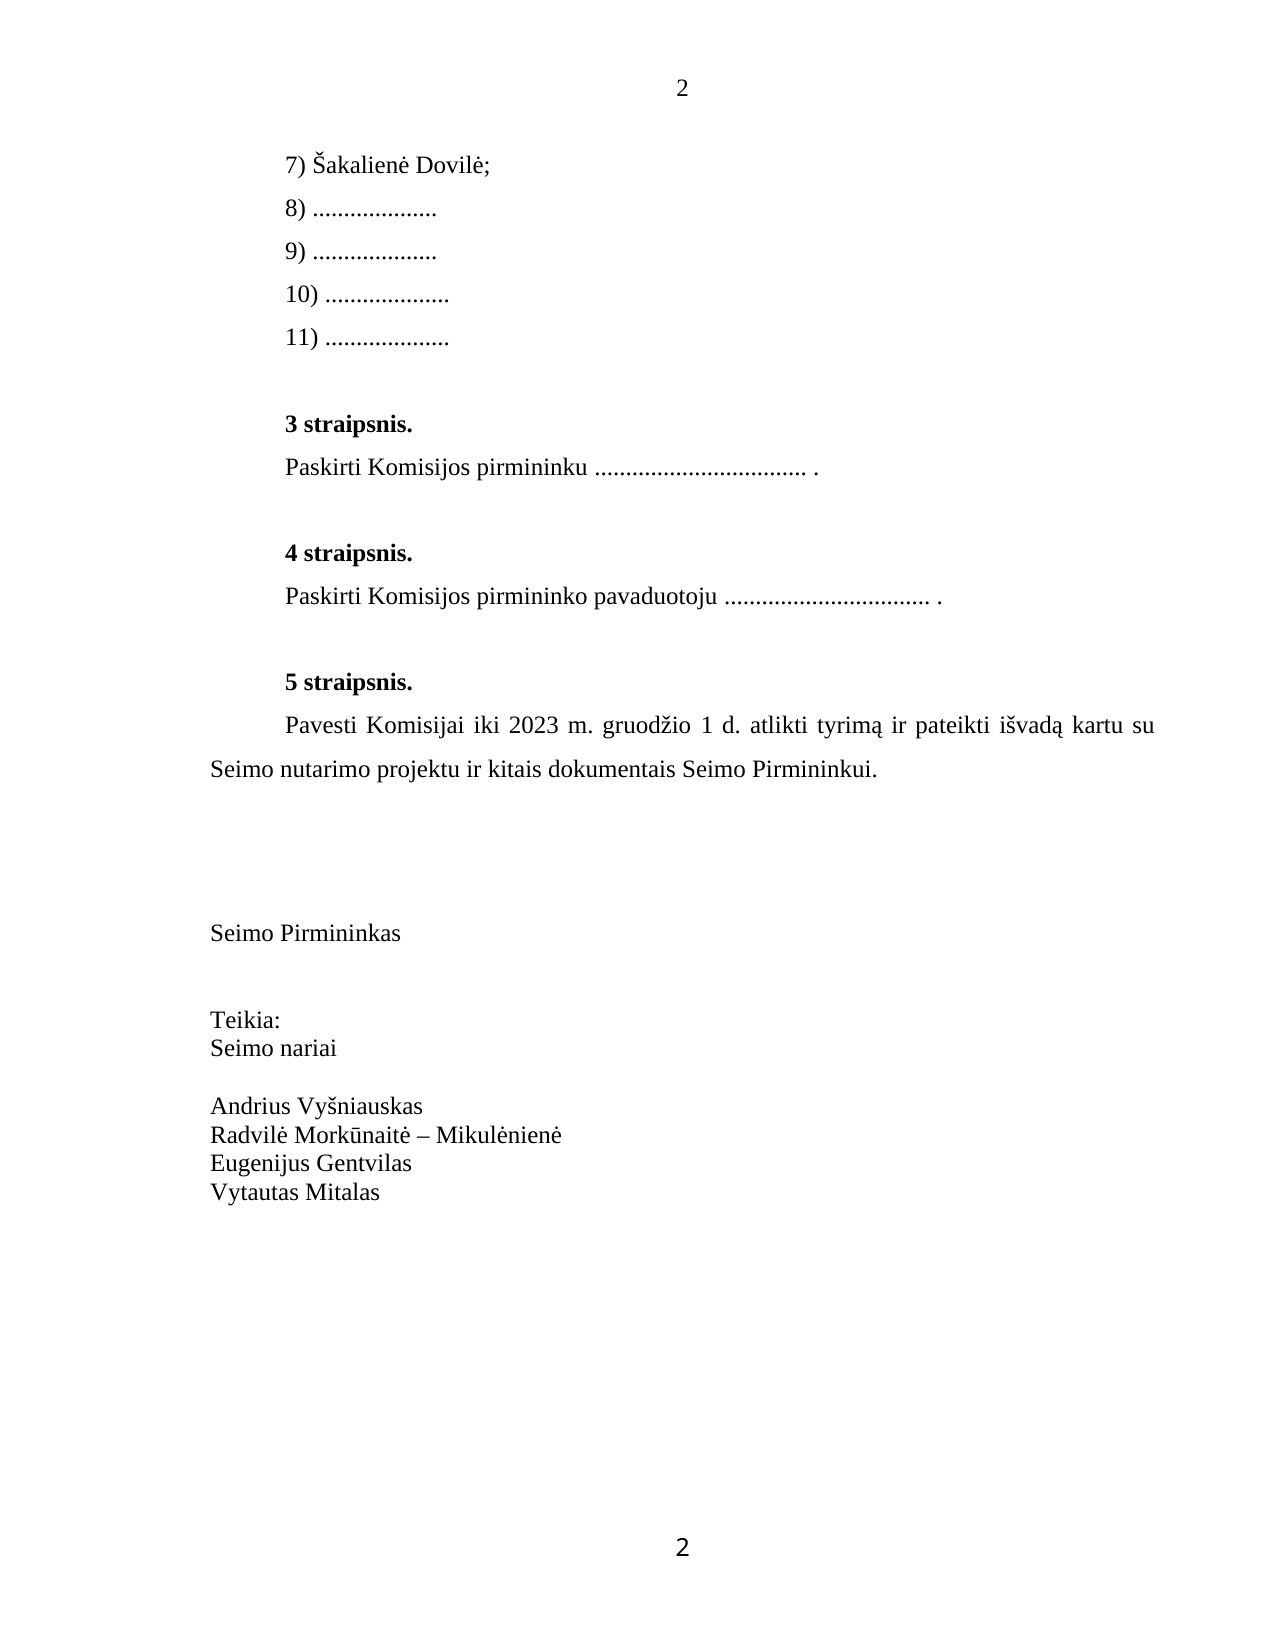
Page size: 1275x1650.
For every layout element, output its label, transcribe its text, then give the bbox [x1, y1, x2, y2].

text Seimo nariai [210, 1033, 1155, 1062]
text 11) .................... [210, 322, 1155, 351]
text 9) .................... [210, 236, 1155, 265]
text Radvilė Morkūnaitė – Mikulėnienė [210, 1120, 1155, 1148]
text Pavesti Komisijai iki 2023 m. gruodžio 1 d. atlikti tyrimą ir pateikti išvadą kartu su Seimo nutarimo projektu ir kitais dokumentais Seimo Pirmininkui. [210, 711, 1155, 782]
text 3 straipsnis. [210, 409, 1155, 437]
text 8) .................... [210, 193, 1155, 222]
text Seimo Pirmininkas [210, 918, 1155, 947]
text 10) .................... [210, 279, 1155, 308]
text 7) Šakalienė Dovilė; [210, 150, 1155, 179]
text 5 straipsnis. [210, 667, 1155, 696]
text 4 straipsnis. [210, 538, 1155, 567]
text Andrius Vyšniauskas [210, 1091, 1155, 1120]
text Vytautas Mitalas [210, 1177, 1155, 1206]
text Teikia: [210, 1005, 1155, 1033]
text Paskirti Komisijos pirmininko pavaduotoju ................................. . [210, 581, 1155, 610]
text Eugenijus Gentvilas [210, 1148, 1155, 1177]
text Paskirti Komisijos pirmininku .................................. . [210, 452, 1155, 481]
